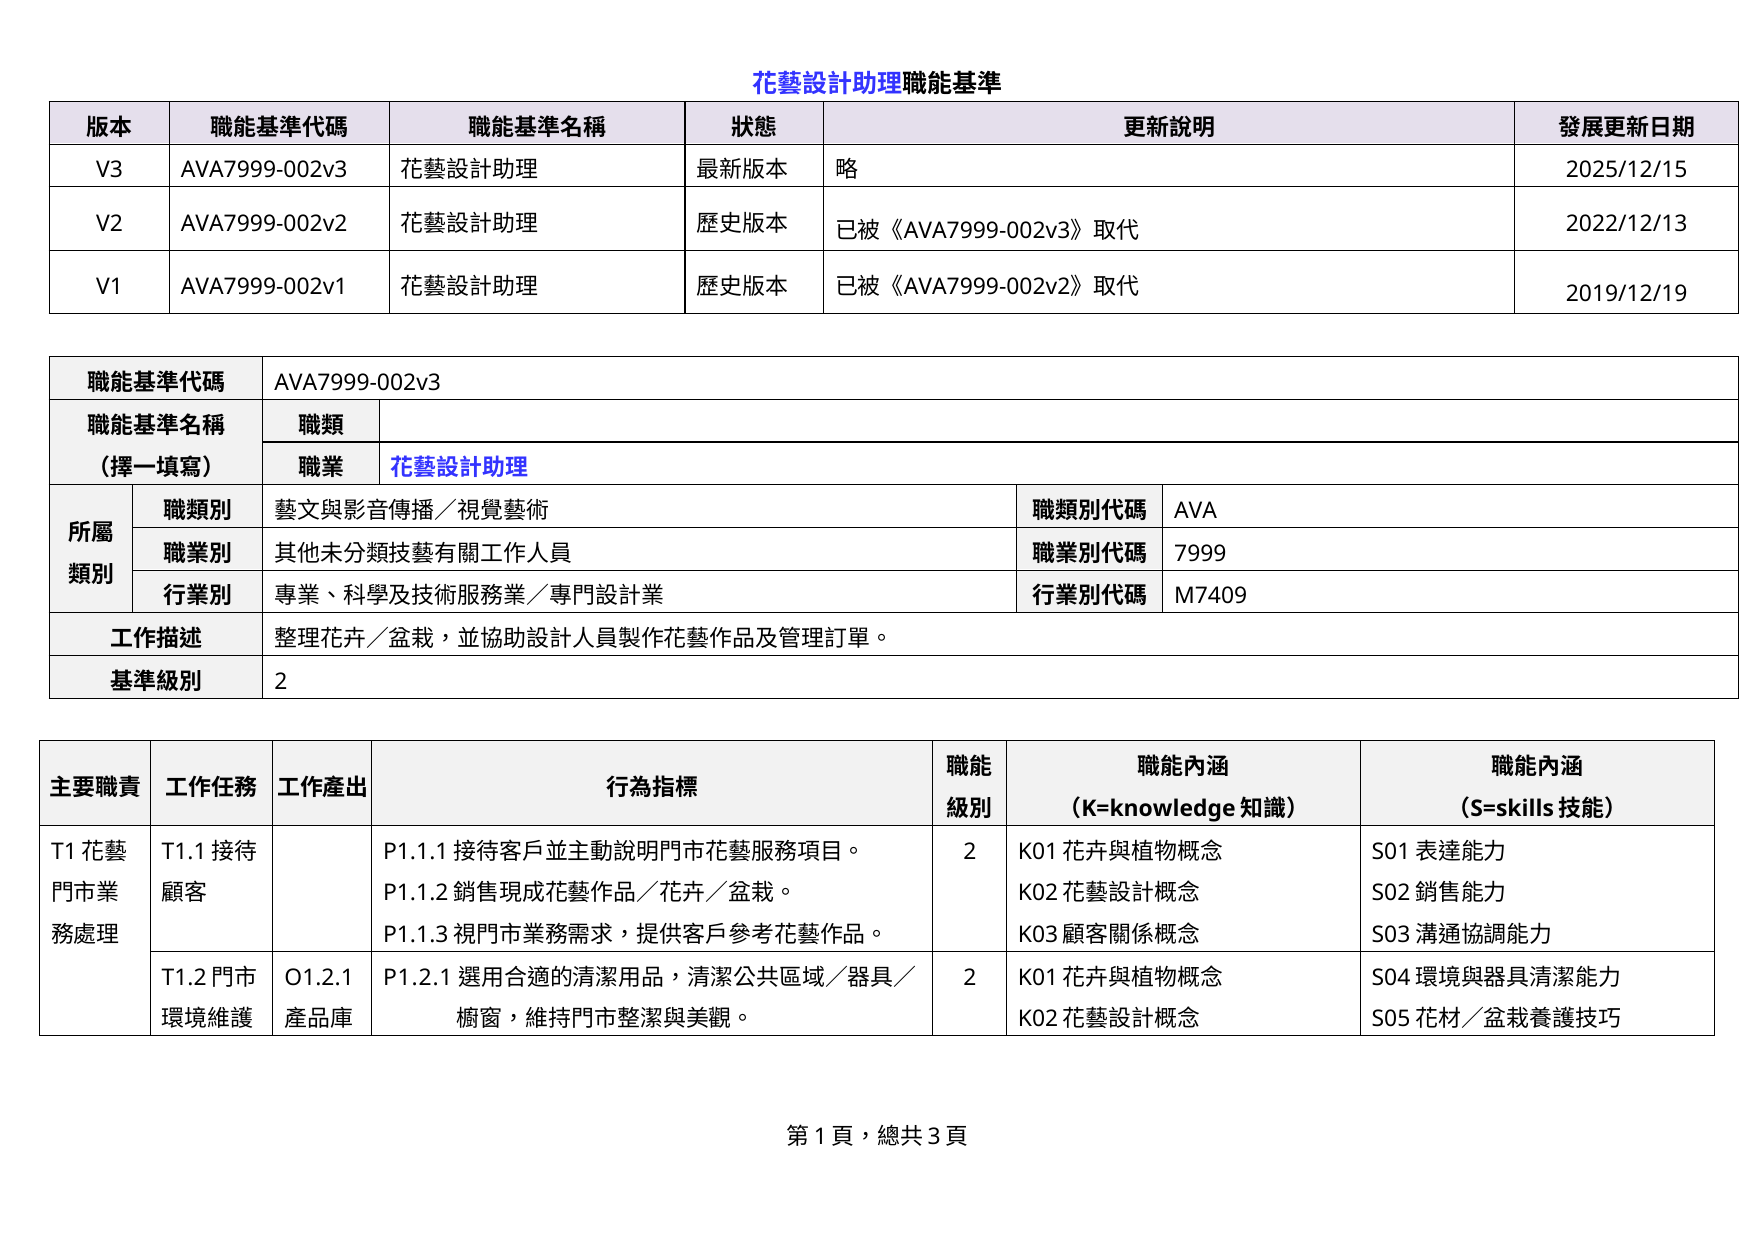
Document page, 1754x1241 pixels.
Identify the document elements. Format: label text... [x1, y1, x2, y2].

table_cell 已被《AVA7999-002v2》取代 [824, 251, 1514, 313]
table_cell M7409 [1163, 571, 1738, 612]
table_header 行為指標 [372, 741, 932, 825]
table_cell [273, 826, 371, 951]
table_cell 職能基準名稱 （擇一填寫） [50, 400, 262, 484]
table_cell T1.1接待顧客 [151, 826, 272, 951]
table_cell 已被《AVA7999-002v3》取代 [824, 187, 1514, 250]
table_cell 專業、科學及技術服務業／專門設計業 [263, 571, 1016, 612]
table_cell AVA7999-002v3 [170, 145, 389, 186]
table_header 主要職責 [40, 741, 150, 825]
table_cell K01花卉與植物概念 K02花藝設計概念 K03顧客關係概念 [1007, 826, 1360, 951]
table_cell 2 [263, 656, 1738, 698]
table_header 職能 級別 [933, 741, 1006, 825]
table_header 職能內涵 （S=skills技能） [1361, 741, 1714, 825]
table_cell V2 [50, 187, 169, 250]
table_header 發展更新日期 [1515, 102, 1738, 143]
table_cell 職業別 [133, 528, 262, 569]
table_cell 花藝設計助理 [390, 187, 684, 250]
table_cell 行業別代碼 [1017, 571, 1162, 612]
table_cell 2025/12/15 [1515, 145, 1738, 186]
table_cell 7999 [1163, 528, 1738, 569]
table_header 工作產出 [273, 741, 371, 825]
table_cell 整理花卉／盆栽，並協助設計人員製作花藝作品及管理訂單。 [263, 613, 1738, 655]
table_cell T1花藝門市業務處理 [40, 826, 150, 1035]
table_cell 職類別 [133, 485, 262, 527]
table_cell 工作描述 [50, 613, 262, 655]
table_cell 2 [933, 826, 1006, 951]
table_header 職能基準名稱 [390, 102, 684, 143]
table_cell 略 [824, 145, 1514, 186]
table_cell 行業別 [133, 571, 262, 612]
table_cell P1.1.1接待客戶並主動說明門市花藝服務項目。 P1.1.2銷售現成花藝作品／花卉／盆栽。 P1.1.3視門市業務需求，提供客戶參考花藝作品。 [372, 826, 932, 951]
table_cell AVA7999-002v2 [170, 187, 389, 250]
table_cell 花藝設計助理 [380, 443, 1738, 484]
table_cell 職業別代碼 [1017, 528, 1162, 569]
table_cell 職類 [263, 400, 379, 441]
table_cell 其他未分類技藝有關工作人員 [263, 528, 1016, 569]
table_cell 2 [933, 952, 1006, 1035]
table_cell 花藝設計助理 [390, 145, 684, 186]
table_cell 職業 [263, 443, 379, 484]
table_cell 最新版本 [686, 145, 823, 186]
table_cell 藝文與影音傳播／視覺藝術 [263, 485, 1016, 527]
table_cell AVA7999-002v1 [170, 251, 389, 313]
table_cell 花藝設計助理 [390, 251, 684, 313]
table_cell K01花卉與植物概念 K02花藝設計概念 [1007, 952, 1360, 1035]
table_cell P1.2.1選用合適的清潔用品，清潔公共區域／器具／櫥窗，維持門市整潔與美觀。 [372, 952, 932, 1035]
table_cell 所屬類別 [50, 485, 132, 612]
table_header 更新說明 [824, 102, 1514, 143]
table_header 職能內涵 （K=knowledge知識） [1007, 741, 1360, 825]
table_cell 基準級別 [50, 656, 262, 698]
table_cell 歷史版本 [686, 251, 823, 313]
table_cell AVA [1163, 485, 1738, 527]
table_cell 2022/12/13 [1515, 187, 1738, 250]
table_header AVA7999-002v3 [263, 357, 1738, 399]
table_cell [380, 400, 1738, 441]
table_header 工作任務 [151, 741, 272, 825]
table_cell S04環境與器具清潔能力 S05花材／盆栽養護技巧 [1361, 952, 1714, 1035]
table_cell 2019/12/19 [1515, 251, 1738, 313]
table_cell V1 [50, 251, 169, 313]
table_cell 歷史版本 [686, 187, 823, 250]
table_cell 職類別代碼 [1017, 485, 1162, 527]
table_cell T1.2門市環境維護 [151, 952, 272, 1035]
text 花藝設計助理職能基準 [118, 59, 1636, 101]
table_cell V3 [50, 145, 169, 186]
table_header 版本 [50, 102, 169, 143]
table_header 職能基準代碼 [170, 102, 389, 143]
table_header 職能基準代碼 [50, 357, 262, 399]
table_cell O1.2.1產品庫 [273, 952, 371, 1035]
table_header 狀態 [686, 102, 823, 143]
table_cell S01表達能力 S02銷售能力 S03溝通協調能力 [1361, 826, 1714, 951]
